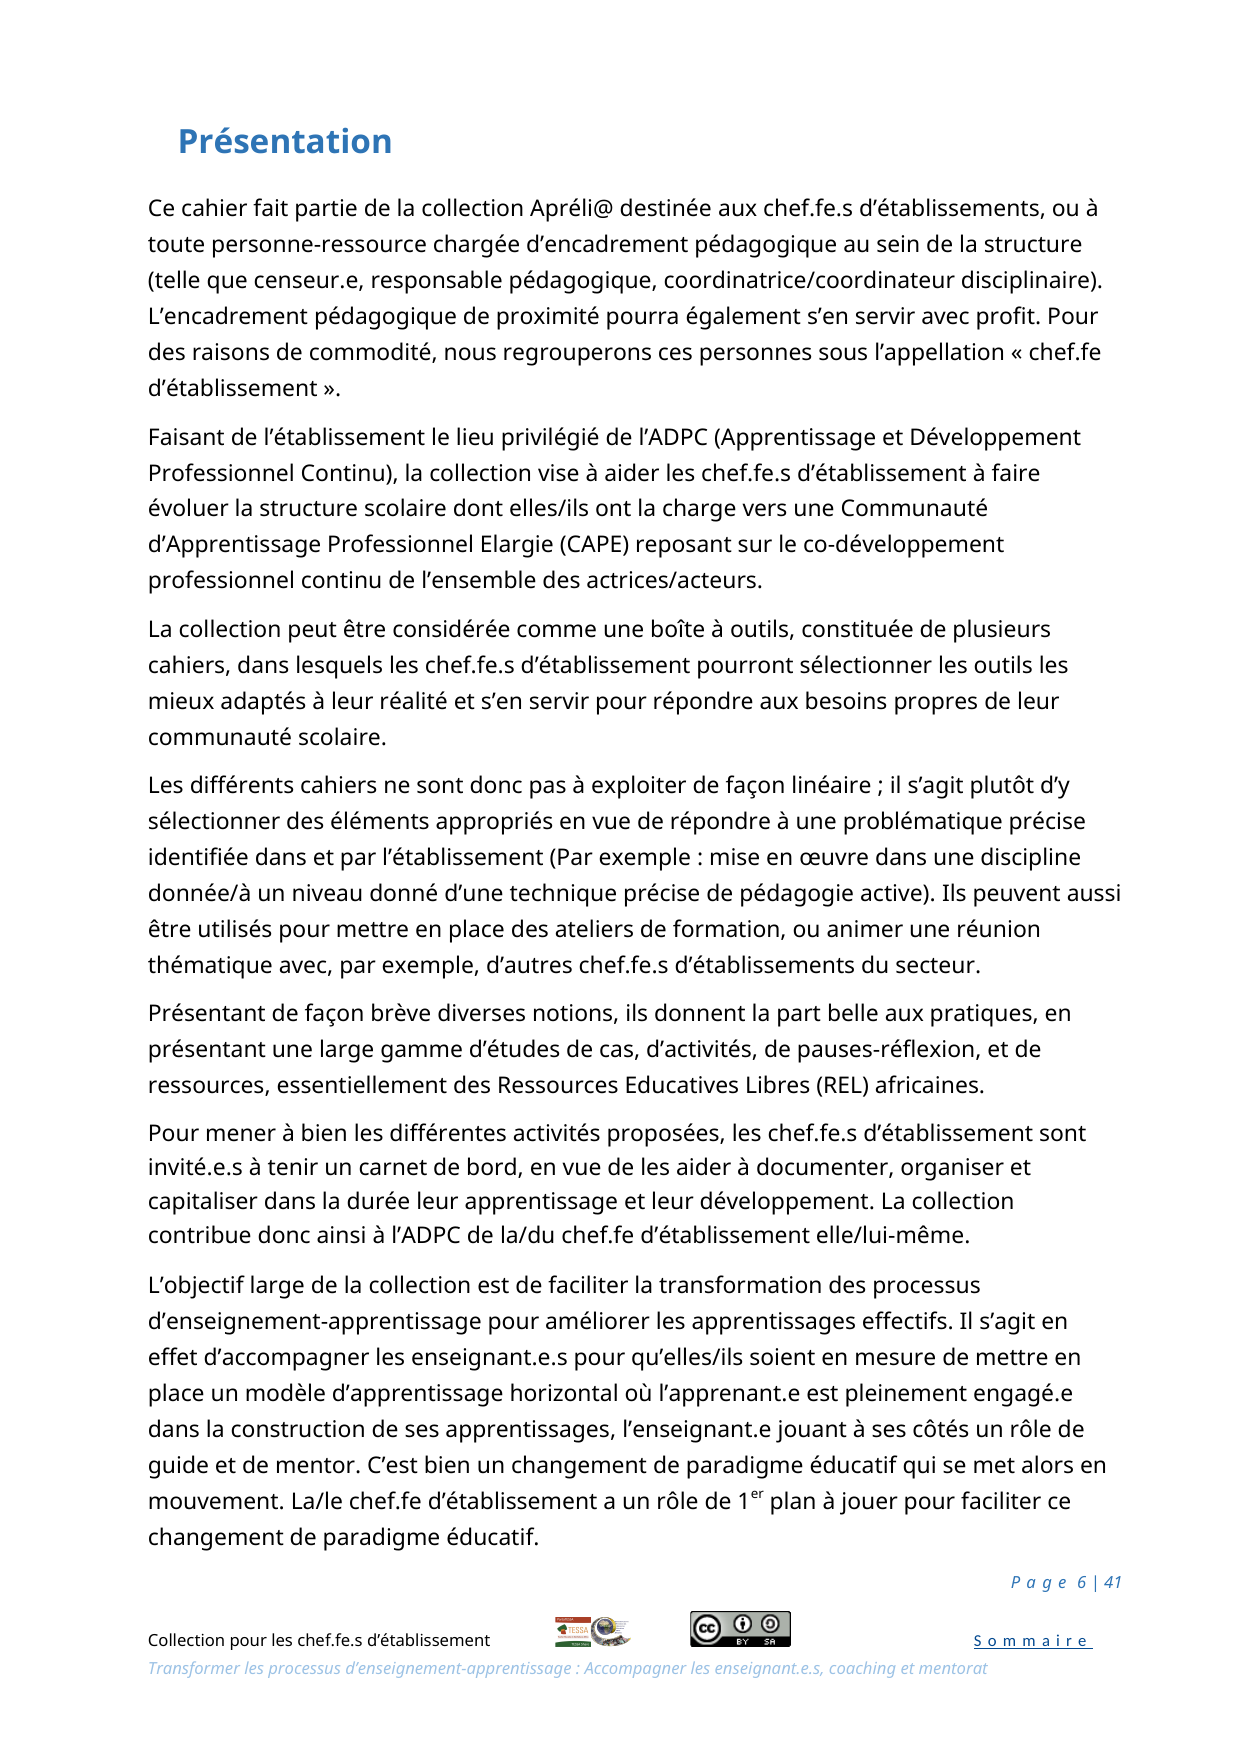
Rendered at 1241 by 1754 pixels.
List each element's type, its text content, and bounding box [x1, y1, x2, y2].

text Ce cahier fait partie de la collection Apréli@ destinée aux chef.fe.s d’établissements, ou à toute personne-ressource chargée d’encadrement pédagogique au sein de la structure (telle que censeur.e, responsable pédagogique, coordinatrice/coordinateur disciplinaire). L’encadrement pédagogique de proximité pourra également s’en servir avec profit. Pour des raisons de commodité, nous regrouperons ces personnes sous l’appellation « chef.fe d’établissement ». [148, 192, 1122, 403]
picture [555, 1617, 631, 1647]
text Présentant de façon brève diverses notions, ils donnent la part belle aux pratiques, en présentant une large gamme d’études de cas, d’activités, de pauses-réflexion, et de ressources, essentiellement des Ressources Educatives Libres (REL) africaines. [148, 997, 1122, 1100]
subtitle Présentation [177, 118, 1122, 163]
text Les différents cahiers ne sont donc pas à exploiter de façon linéaire ; il s’agit plutôt d’y sélectionner des éléments appropriés en vue de répondre à une problématique précise identifiée dans et par l’établissement (Par exemple : mise en œuvre dans une discipline donnée/à un niveau donné d’une technique précise de pédagogie active). Ils peuvent aussi être utilisés pour mettre en place des ateliers de formation, ou animer une réunion thématique avec, par exemple, d’autres chef.fe.s d’établissements du secteur. [148, 769, 1122, 980]
text Pour mener à bien les différentes activités proposées, les chef.fe.s d’établissement sont invité.e.s à tenir un carnet de bord, en vue de les aider à documenter, organiser et capitaliser dans la durée leur apprentissage et leur développement. La collection contribue donc ainsi à l’ADPC de la/du chef.fe d’établissement elle/lui-même. [148, 1117, 1122, 1250]
text Faisant de l’établissement le lieu privilégié de l’ADPC (Apprentissage et Développement Professionnel Continu), la collection vise à aider les chef.fe.s d’établissement à faire évoluer la structure scolaire dont elles/ils ont la charge vers une Communauté d’Apprentissage Professionnel Elargie (CAPE) reposant sur le co-développement professionnel continu de l’ensemble des actrices/acteurs. [148, 421, 1122, 596]
text L’objectif large de la collection est de faciliter la transformation des processus d’enseignement-apprentissage pour améliorer les apprentissages effectifs. Il s’agit en effet d’accompagner les enseignant.e.s pour qu’elles/ils soient en mesure de mettre en place un modèle d’apprentissage horizontal où l’apprenant.e est pleinement engagé.e dans la construction de ses apprentissages, l’enseignant.e jouant à ses côtés un rôle de guide et de mentor. C’est bien un changement de paradigme éducatif qui se met alors en mouvement. La/le chef.fe d’établissement a un rôle de 1er plan à jouer pour faciliter ce changement de paradigme éducatif. [148, 1269, 1122, 1552]
text La collection peut être considérée comme une boîte à outils, constituée de plusieurs cahiers, dans lesquels les chef.fe.s d’établissement pourront sélectionner les outils les mieux adaptés à leur réalité et s’en servir pour répondre aux besoins propres de leur communauté scolaire. [148, 613, 1122, 752]
picture [690, 1611, 791, 1647]
